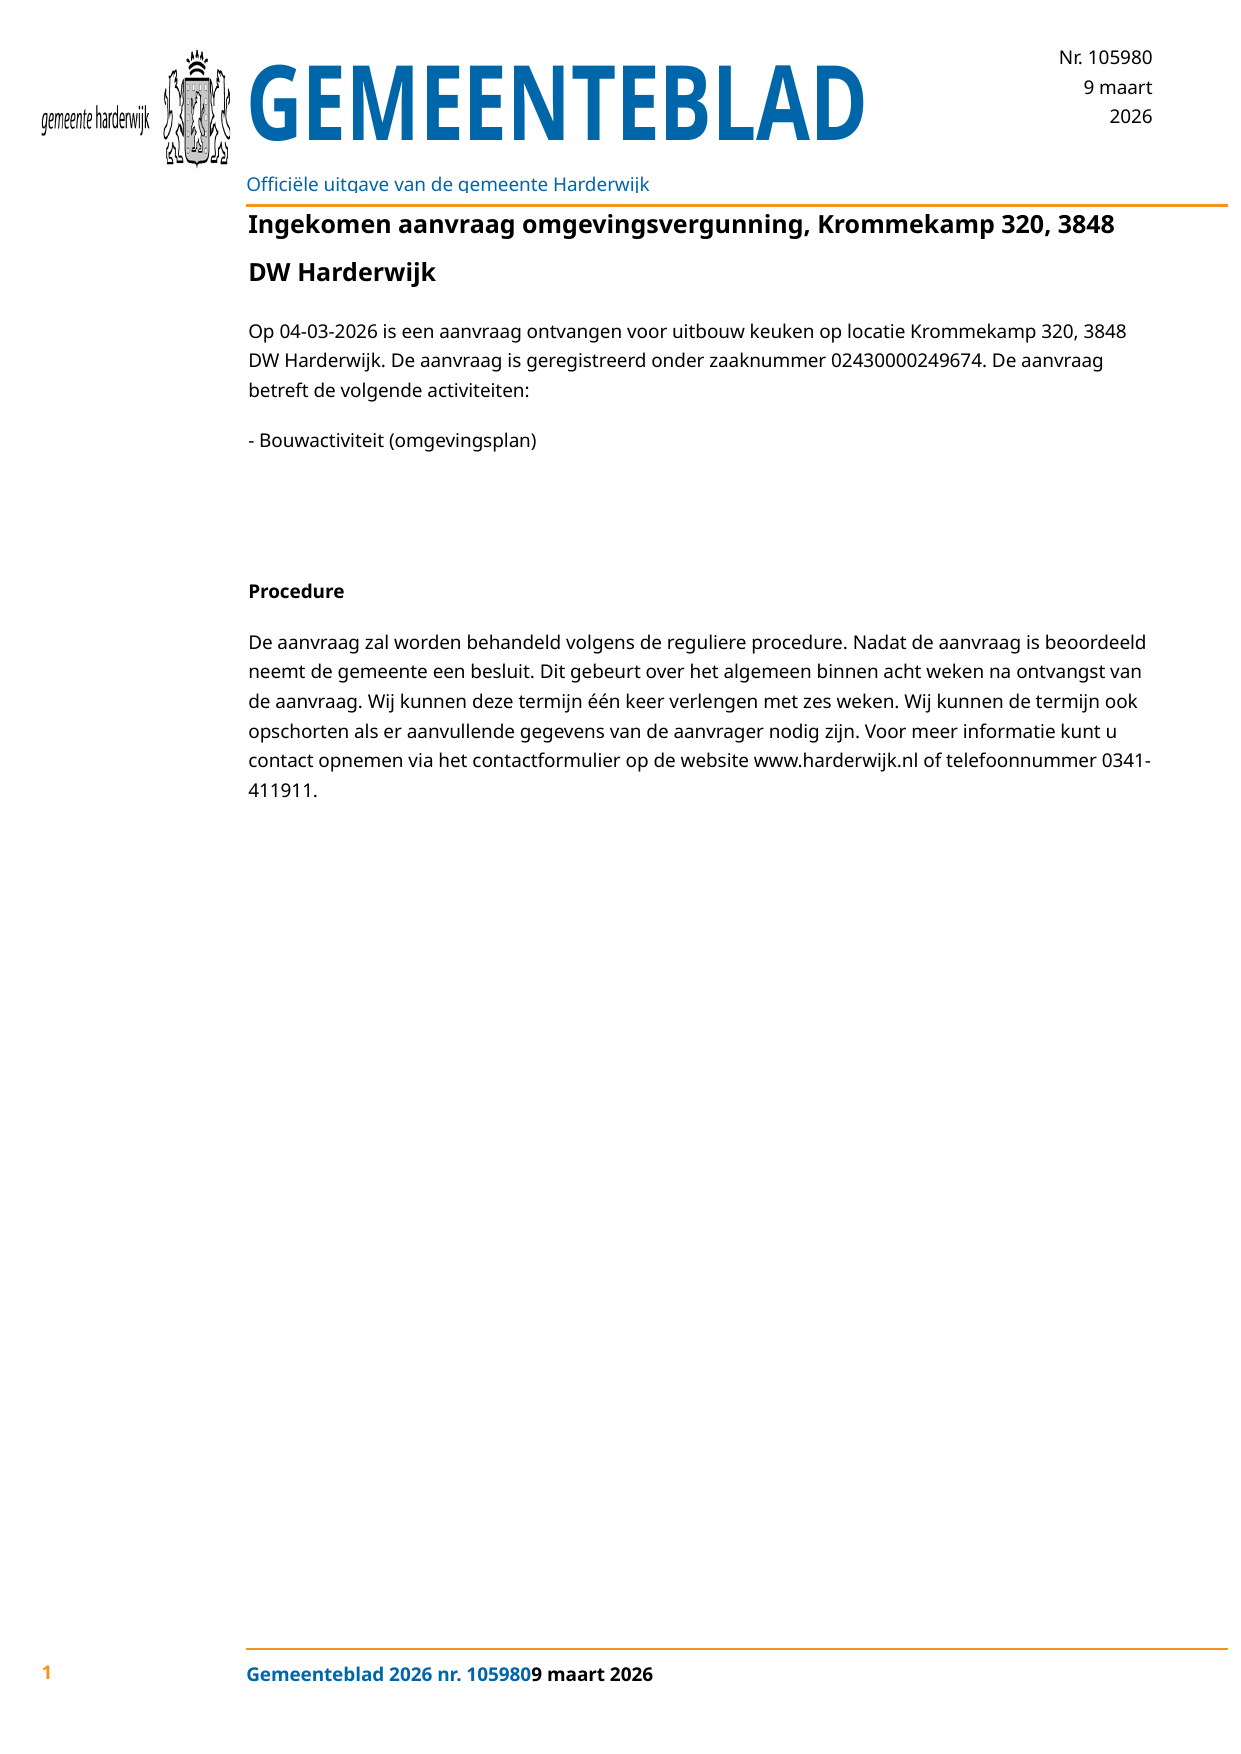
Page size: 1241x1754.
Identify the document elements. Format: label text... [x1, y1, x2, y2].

text - Bouwactiviteit (omgevingsplan) [248, 427, 1152, 453]
text De aanvraag zal worden behandeld volgens de reguliere procedure. Nadat de aanvraag is beoordeeld neemt de gemeente een besluit. Dit gebeurt over het algemeen binnen acht weken na ontvangst van de aanvraag. Wij kunnen deze termijn één keer verlengen met zes weken. Wij kunnen de termijn ook opschorten als er aanvullende gegevens van de aanvrager nodig zijn. Voor meer informatie kunt u contact opnemen via het contactformulier op de website www.harderwijk.nl of telefoonnummer 0341-411911. [248, 629, 1152, 803]
text Ingekomen aanvraag omgevingsvergunning, Krommekamp 320, 3848 DW Harderwijk [248, 207, 1152, 288]
text Procedure [248, 579, 1152, 604]
picture [41, 47, 231, 172]
text Op 04-03-2026 is een aanvraag ontvangen voor uitbouw keuken op locatie Krommekamp 320, 3848 DW Harderwijk. De aanvraag is geregistreerd onder zaaknummer 02430000249674. De aanvraag betreft de volgende activiteiten: [248, 318, 1152, 403]
